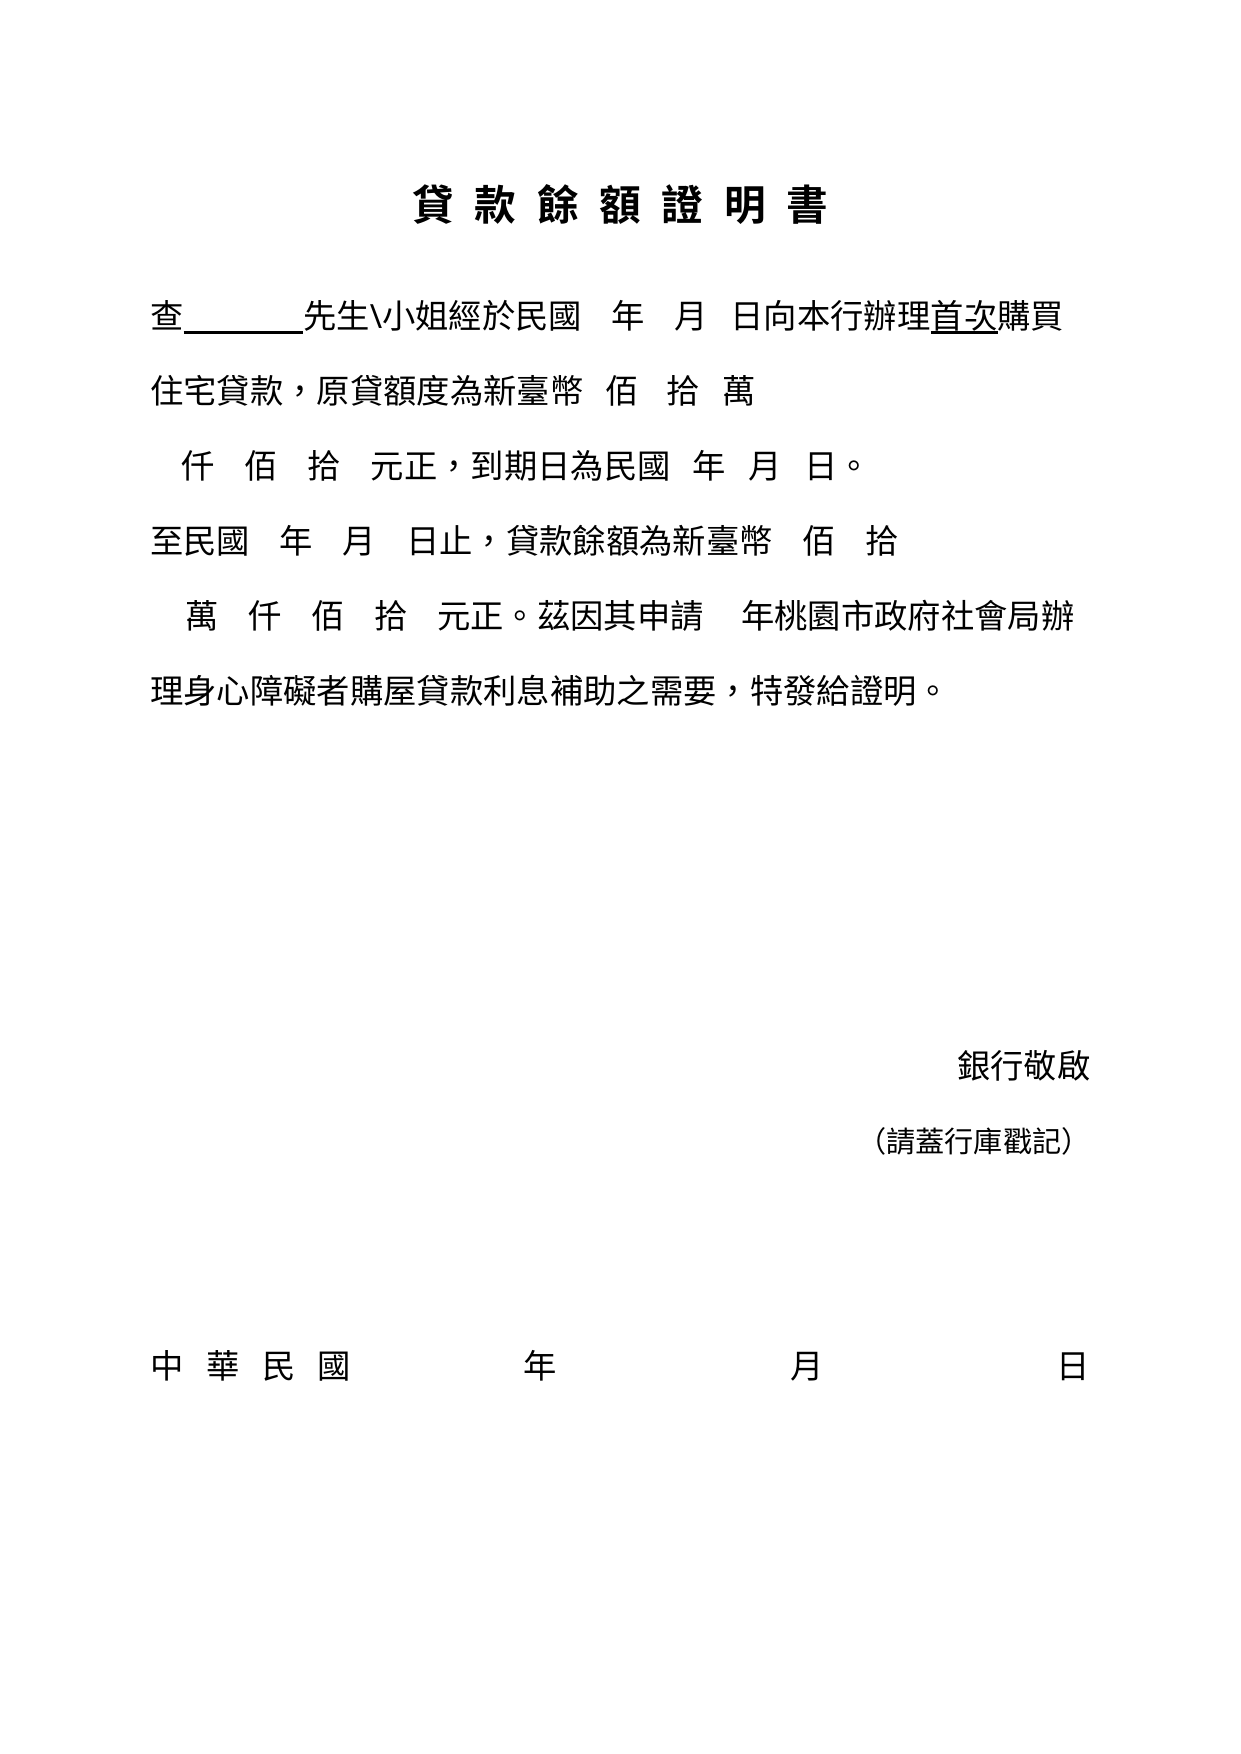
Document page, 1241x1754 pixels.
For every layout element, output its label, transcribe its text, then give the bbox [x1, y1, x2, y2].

text 銀行敬啟 [150, 1027, 1090, 1102]
text 至民國 年 月 日止，貸款餘額為新臺幣 佰 拾 [150, 502, 1090, 577]
text 仟 佰 拾 元正，到期日為民國 年 月 日。 [150, 427, 1090, 502]
text 中華民國 年 月 日 [150, 1327, 1090, 1402]
text 查 先生\小姐經於民國 年 月 日向本行辦理首次購買住宅貸款，原貸額度為新臺幣 佰 拾 萬 [150, 277, 1090, 427]
text （請蓋行庫戳記） [150, 1102, 1090, 1177]
text 貸款餘額證明書 [150, 164, 1090, 239]
text 萬 仟 佰 拾 元正。茲因其申請 年桃園市政府社會局辦理身心障礙者購屋貸款利息補助之需要，特發給證明。 [150, 577, 1090, 727]
